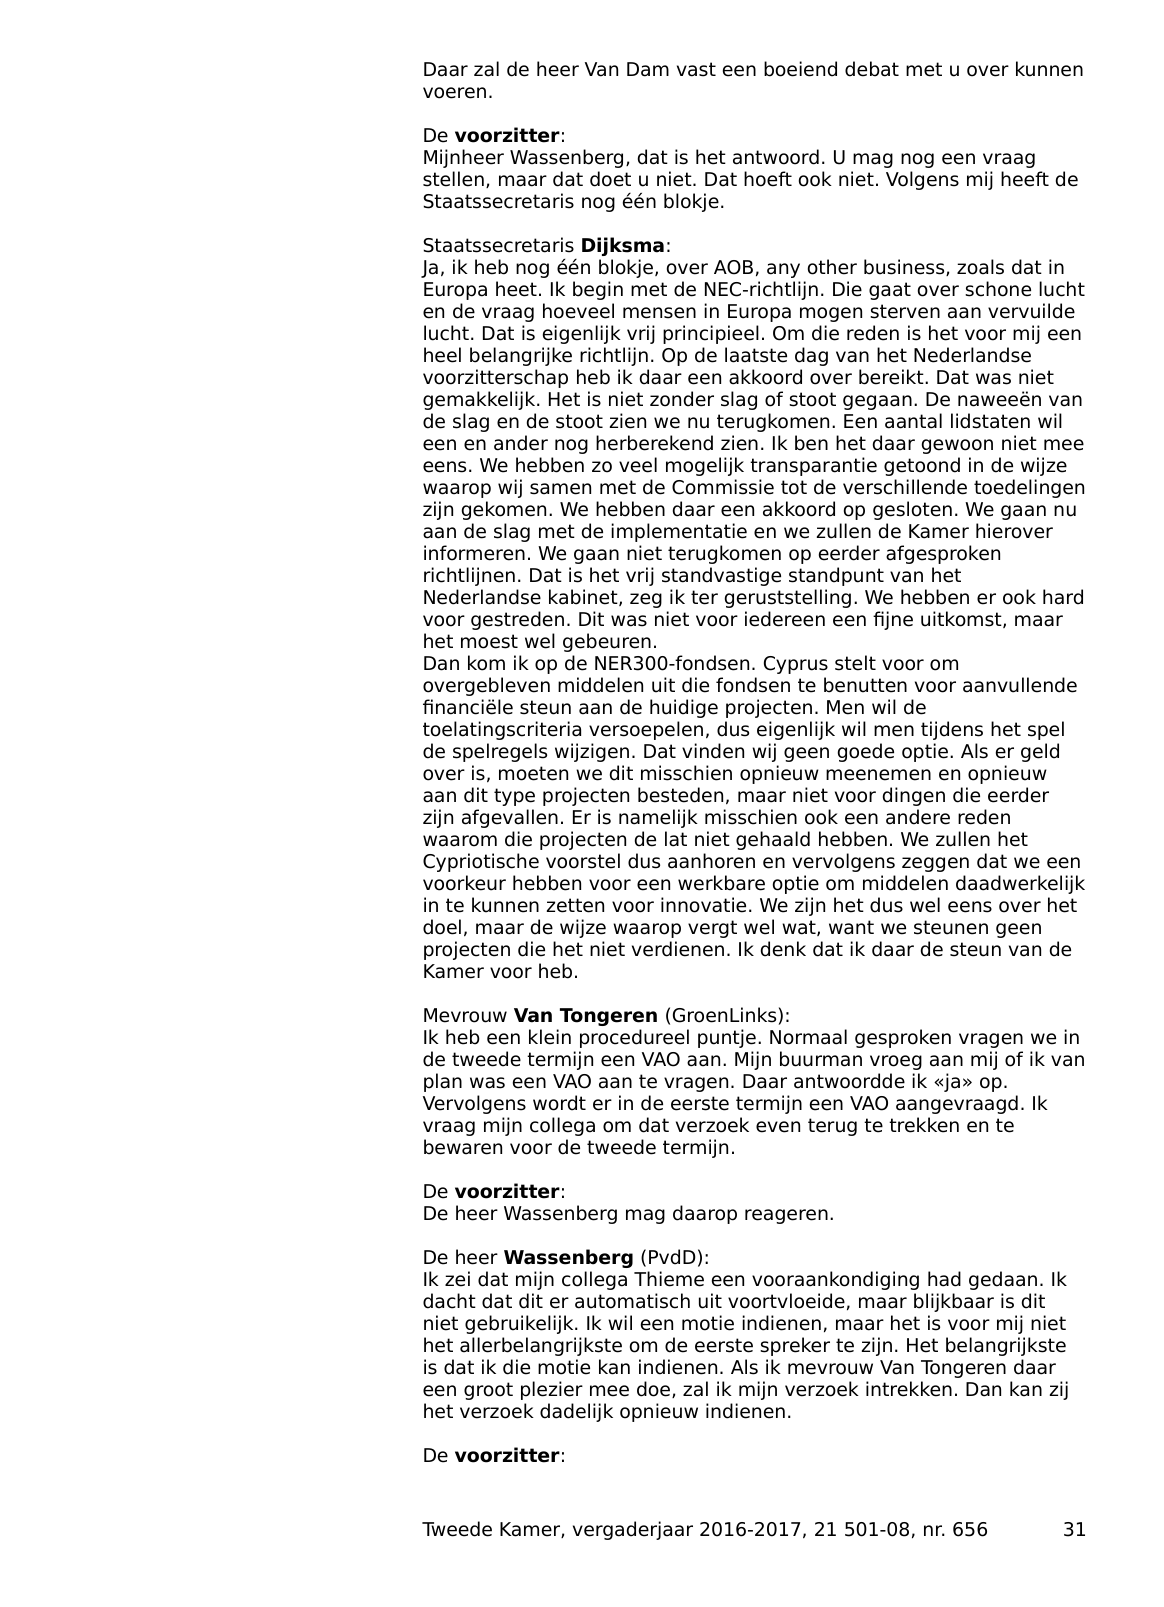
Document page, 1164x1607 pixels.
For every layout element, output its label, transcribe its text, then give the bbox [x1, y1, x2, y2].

text Ik heb een klein procedureel puntje. Normaal gesproken vragen we in de tweede termijn een VAO aan. Mijn buurman vroeg aan mij of ik van plan was een VAO aan te vragen. Daar antwoordde ik «ja» op. Vervolgens wordt er in de eerste termijn een VAO aangevraagd. Ik vraag mijn collega om dat verzoek even terug te trekken en te bewaren voor de tweede termijn. [422, 1027, 1087, 1159]
text De voorzitter: [422, 1445, 1087, 1467]
text Dan kom ik op de NER300-fondsen. Cyprus stelt voor om overgebleven middelen uit die fondsen te benutten voor aanvullende financiële steun aan de huidige projecten. Men wil de toelatingscriteria versoepelen, dus eigenlijk wil men tijdens het spel de spelregels wijzigen. Dat vinden wij geen goede optie. Als er geld over is, moeten we dit misschien opnieuw meenemen en opnieuw aan dit type projecten besteden, maar niet voor dingen die eerder zijn afgevallen. Er is namelijk misschien ook een andere reden waarom die projecten de lat niet gehaald hebben. We zullen het Cypriotische voorstel dus aanhoren en vervolgens zeggen dat we een voorkeur hebben voor een werkbare optie om middelen daadwerkelijk in te kunnen zetten voor innovatie. We zijn het dus wel eens over het doel, maar de wijze waarop vergt wel wat, want we steunen geen projecten die het niet verdienen. Ik denk dat ik daar de steun van de Kamer voor heb. [422, 653, 1087, 983]
text Mijnheer Wassenberg, dat is het antwoord. U mag nog een vraag stellen, maar dat doet u niet. Dat hoeft ook niet. Volgens mij heeft de Staatssecretaris nog één blokje. [422, 147, 1087, 213]
text De voorzitter: [422, 1181, 1087, 1203]
text Mevrouw Van Tongeren (GroenLinks): [422, 1005, 1087, 1027]
text Ja, ik heb nog één blokje, over AOB, any other business, zoals dat in Europa heet. Ik begin met de NEC-richtlijn. Die gaat over schone lucht en de vraag hoeveel mensen in Europa mogen sterven aan vervuilde lucht. Dat is eigenlijk vrij principieel. Om die reden is het voor mij een heel belangrijke richtlijn. Op de laatste dag van het Nederlandse voorzitterschap heb ik daar een akkoord over bereikt. Dat was niet gemakkelijk. Het is niet zonder slag of stoot gegaan. De naweeën van de slag en de stoot zien we nu terugkomen. Een aantal lidstaten wil een en ander nog herberekend zien. Ik ben het daar gewoon niet mee eens. We hebben zo veel mogelijk transparantie getoond in de wijze waarop wij samen met de Commissie tot de verschillende toedelingen zijn gekomen. We hebben daar een akkoord op gesloten. We gaan nu aan de slag met de implementatie en we zullen de Kamer hierover informeren. We gaan niet terugkomen op eerder afgesproken richtlijnen. Dat is het vrij standvastige standpunt van het Nederlandse kabinet, zeg ik ter geruststelling. We hebben er ook hard voor gestreden. Dit was niet voor iedereen een fijne uitkomst, maar het moest wel gebeuren. [422, 257, 1087, 653]
text De heer Wassenberg (PvdD): [422, 1247, 1087, 1269]
text Ik zei dat mijn collega Thieme een vooraankondiging had gedaan. Ik dacht dat dit er automatisch uit voortvloeide, maar blijkbaar is dit niet gebruikelijk. Ik wil een motie indienen, maar het is voor mij niet het allerbelangrijkste om de eerste spreker te zijn. Het belangrijkste is dat ik die motie kan indienen. Als ik mevrouw Van Tongeren daar een groot plezier mee doe, zal ik mijn verzoek intrekken. Dan kan zij het verzoek dadelijk opnieuw indienen. [422, 1269, 1087, 1423]
text Daar zal de heer Van Dam vast een boeiend debat met u over kunnen voeren. [422, 59, 1087, 103]
text De voorzitter: [422, 125, 1087, 147]
text Staatssecretaris Dijksma: [422, 235, 1087, 257]
text De heer Wassenberg mag daarop reageren. [422, 1203, 1087, 1225]
